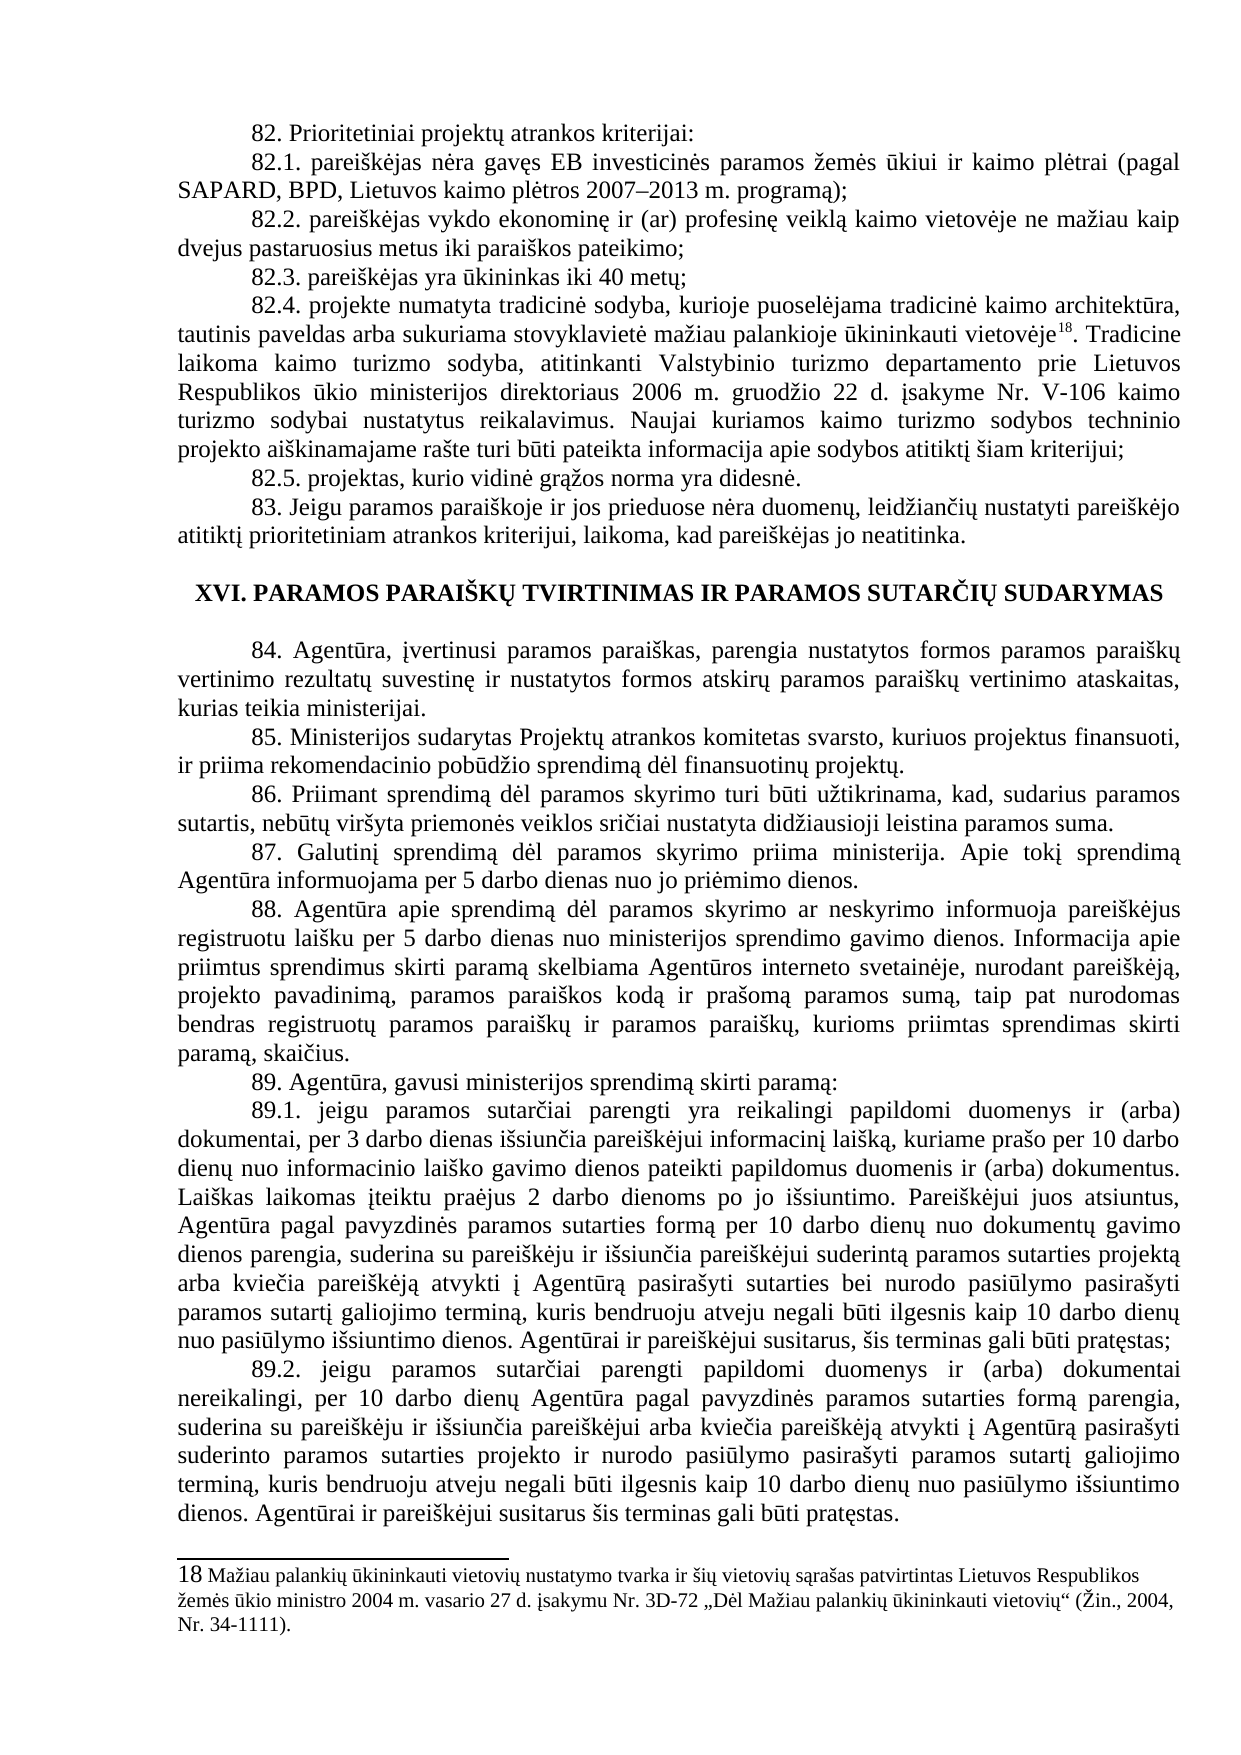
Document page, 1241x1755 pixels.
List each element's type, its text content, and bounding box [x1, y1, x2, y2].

text 82. Prioritetiniai projektų atrankos kriterijai: [177, 118, 1181, 147]
text 86. Priimant sprendimą dėl paramos skyrimo turi būti užtikrinama, kad, sudarius paramos sutartis, nebūtų viršyta priemonės veiklos sričiai nustatyta didžiausioji leistina paramos suma. [177, 779, 1181, 837]
text 82.1. pareiškėjas nėra gavęs EB investicinės paramos žemės ūkiui ir kaimo plėtrai (pagal SAPARD, BPD, Lietuvos kaimo plėtros 2007–2013 m. programą); [177, 147, 1181, 204]
text 82.3. pareiškėjas yra ūkininkas iki 40 metų; [177, 262, 1181, 291]
text 82.5. projektas, kurio vidinė grąžos norma yra didesnė. [177, 463, 1181, 492]
text 88. Agentūra apie sprendimą dėl paramos skyrimo ar neskyrimo informuoja pareiškėjus registruotu laišku per 5 darbo dienas nuo ministerijos sprendimo gavimo dienos. Informacija apie priimtus sprendimus skirti paramą skelbiama Agentūros interneto svetainėje, nurodant pareiškėją, projekto pavadinimą, paramos paraiškos kodą ir prašomą paramos sumą, taip pat nurodomas bendras registruotų paramos paraiškų ir paramos paraiškų, kurioms priimtas sprendimas skirti paramą, skaičius. [177, 894, 1181, 1067]
text 83. Jeigu paramos paraiškoje ir jos prieduose nėra duomenų, leidžiančių nustatyti pareiškėjo atitiktį prioritetiniam atrankos kriterijui, laikoma, kad pareiškėjas jo neatitinka. [177, 492, 1181, 549]
text 82.4. projekte numatyta tradicinė sodyba, kurioje puoselėjama tradicinė kaimo architektūra, tautinis paveldas arba sukuriama stovyklavietė mažiau palankioje ūkininkauti vietovėje. Tradicine laikoma kaimo turizmo sodyba, atitinkanti Valstybinio turizmo departamento prie Lietuvos Respublikos ūkio ministerijos direktoriaus 2006 m. gruodžio 22 d. įsakyme Nr. V-106 kaimo turizmo sodybai nustatytus reikalavimus. Naujai kuriamos kaimo turizmo sodybos techninio projekto aiškinamajame rašte turi būti pateikta informacija apie sodybos atitiktį šiam kriterijui; [177, 291, 1181, 463]
text Mažiau palankių ūkininkauti vietovių nustatymo tvarka ir šių vietovių sąrašas patvirtintas Lietuvos Respublikos žemės ūkio ministro 2004 m. vasario 27 d. įsakymu Nr. 3D-72 „Dėl Mažiau palankių ūkininkauti vietovių“ (Žin., 2004, Nr. 34-1111). [177, 1559, 1181, 1636]
text 87. Galutinį sprendimą dėl paramos skyrimo priima ministerija. Apie tokį sprendimą Agentūra informuojama per 5 darbo dienas nuo jo priėmimo dienos. [177, 837, 1181, 894]
text 82.2. pareiškėjas vykdo ekonominę ir (ar) profesinę veiklą kaimo vietovėje ne mažiau kaip dvejus pastaruosius metus iki paraiškos pateikimo; [177, 204, 1181, 262]
text 89. Agentūra, gavusi ministerijos sprendimą skirti paramą: [177, 1067, 1181, 1096]
text 89.2. jeigu paramos sutarčiai parengti papildomi duomenys ir (arba) dokumentai nereikalingi, per 10 darbo dienų Agentūra pagal pavyzdinės paramos sutarties formą parengia, suderina su pareiškėju ir išsiunčia pareiškėjui arba kviečia pareiškėją atvykti į Agentūrą pasirašyti suderinto paramos sutarties projekto ir nurodo pasiūlymo pasirašyti paramos sutartį galiojimo terminą, kuris bendruoju atveju negali būti ilgesnis kaip 10 darbo dienų nuo pasiūlymo išsiuntimo dienos. Agentūrai ir pareiškėjui susitarus šis terminas gali būti pratęstas. [177, 1354, 1181, 1527]
text 84. Agentūra, įvertinusi paramos paraiškas, parengia nustatytos formos paramos paraiškų vertinimo rezultatų suvestinę ir nustatytos formos atskirų paramos paraiškų vertinimo ataskaitas, kurias teikia ministerijai. [177, 636, 1181, 722]
text XVI. PARAMOS PARAIŠKŲ TVIRTINIMAS IR PARAMOS SUTARČIŲ SUDARYMAS [177, 578, 1181, 607]
text 89.1. jeigu paramos sutarčiai parengti yra reikalingi papildomi duomenys ir (arba) dokumentai, per 3 darbo dienas išsiunčia pareiškėjui informacinį laišką, kuriame prašo per 10 darbo dienų nuo informacinio laiško gavimo dienos pateikti papildomus duomenis ir (arba) dokumentus. Laiškas laikomas įteiktu praėjus 2 darbo dienoms po jo išsiuntimo. Pareiškėjui juos atsiuntus, Agentūra pagal pavyzdinės paramos sutarties formą per 10 darbo dienų nuo dokumentų gavimo dienos parengia, suderina su pareiškėju ir išsiunčia pareiškėjui suderintą paramos sutarties projektą arba kviečia pareiškėją atvykti į Agentūrą pasirašyti sutarties bei nurodo pasiūlymo pasirašyti paramos sutartį galiojimo terminą, kuris bendruoju atveju negali būti ilgesnis kaip 10 darbo dienų nuo pasiūlymo išsiuntimo dienos. Agentūrai ir pareiškėjui susitarus, šis terminas gali būti pratęstas; [177, 1096, 1181, 1354]
text 85. Ministerijos sudarytas Projektų atrankos komitetas svarsto, kuriuos projektus finansuoti, ir priima rekomendacinio pobūdžio sprendimą dėl finansuotinų projektų. [177, 722, 1181, 779]
